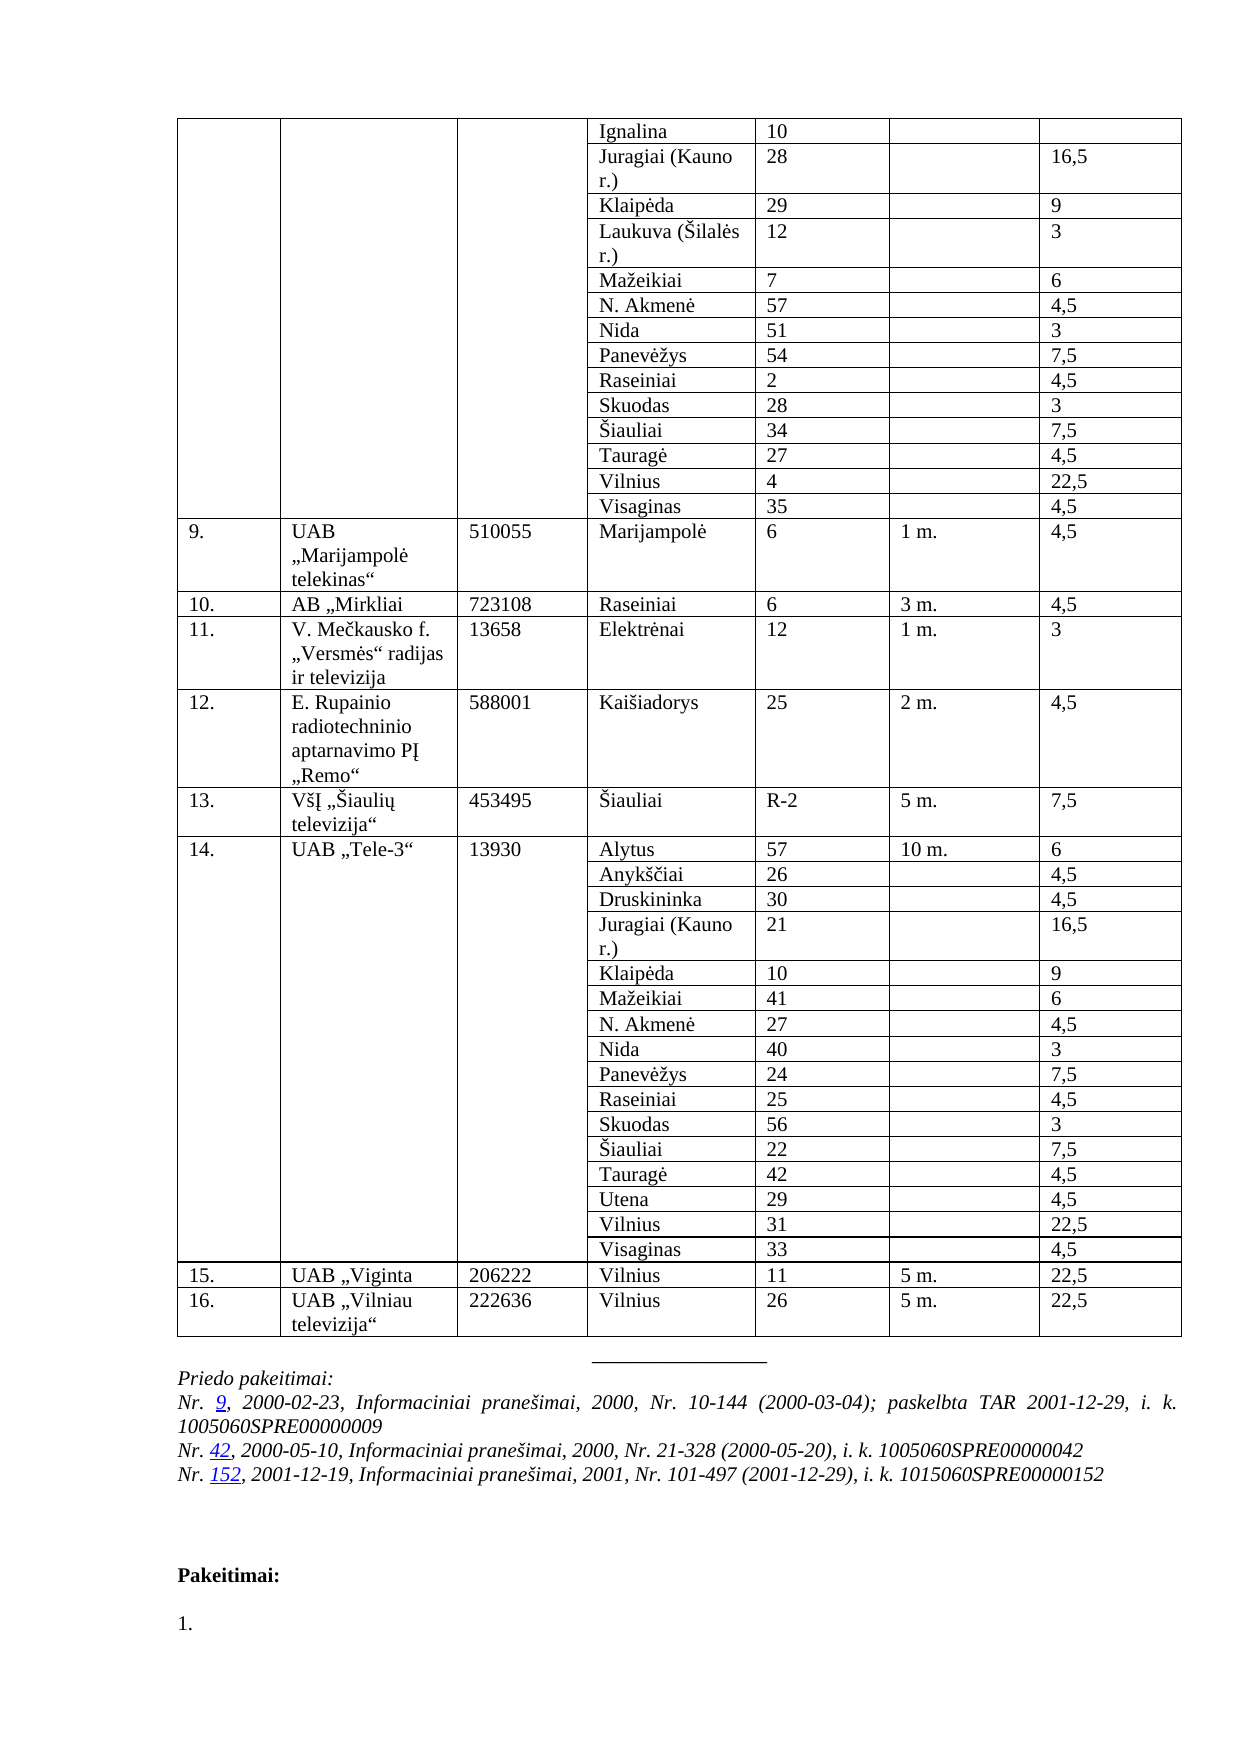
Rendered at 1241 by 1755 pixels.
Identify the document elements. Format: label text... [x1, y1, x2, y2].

table_cell 54 [756, 343, 889, 367]
table_cell [890, 1087, 1039, 1111]
table_cell 26 [756, 1288, 889, 1336]
table_cell Elektrėnai [588, 617, 755, 689]
table_cell 13930 [458, 837, 587, 1261]
table_cell Raseiniai [588, 592, 755, 616]
table_cell 6 [1040, 986, 1181, 1010]
table_cell 4,5 [1040, 1238, 1181, 1261]
table_cell Anykščiai [588, 862, 755, 886]
table_cell 31 [756, 1212, 889, 1236]
table_cell 16,5 [1040, 912, 1181, 960]
table_cell 6 [1040, 837, 1181, 861]
table_cell Šiauliai [588, 788, 755, 836]
table_cell [890, 912, 1039, 960]
table_cell 12 [756, 617, 889, 689]
table_cell 4,5 [1040, 519, 1181, 591]
table_cell 22,5 [1040, 1212, 1181, 1236]
table_cell 5 m. [890, 1288, 1039, 1336]
table_cell [890, 1238, 1039, 1261]
table_cell Klaipėda [588, 194, 755, 217]
table_cell 51 [756, 318, 889, 342]
table_cell 12 [756, 219, 889, 267]
table_cell 5 m. [890, 1263, 1039, 1287]
table_cell 1 m. [890, 519, 1039, 591]
table_cell [890, 986, 1039, 1010]
table_cell Ignalina [588, 119, 755, 143]
table_cell Panevėžys [588, 1062, 755, 1086]
table_cell 40 [756, 1037, 889, 1061]
table_cell [1040, 119, 1181, 143]
table_cell Juragiai (Kauno r.) [588, 144, 755, 192]
text Nr. 152, 2001-12-19, Informaciniai pranešimai, 2001, Nr. 101-497 (2001-12-29), i. k. 1015060SPRE00000152 [177, 1462, 1181, 1486]
table_cell 453495 [458, 788, 587, 836]
table_cell Raseiniai [588, 368, 755, 392]
table_cell 5 m. [890, 788, 1039, 836]
table_cell 6 [756, 519, 889, 591]
table_cell 4,5 [1040, 1187, 1181, 1211]
table_cell 4,5 [1040, 494, 1181, 518]
table_cell [890, 219, 1039, 267]
table_cell 3 [1040, 1037, 1181, 1061]
table_cell 28 [756, 393, 889, 417]
table_cell 27 [756, 444, 889, 467]
table_cell 57 [756, 837, 889, 861]
table_cell [890, 368, 1039, 392]
table_cell 13. [178, 788, 280, 836]
table_cell 4,5 [1040, 592, 1181, 616]
table_cell 4,5 [1040, 862, 1181, 886]
table_cell 10 m. [890, 837, 1039, 861]
table_cell V. Mečkausko f. „Versmės“ radijas ir televizija [281, 617, 457, 689]
table_cell UAB „Viginta [281, 1263, 457, 1287]
table_cell [890, 393, 1039, 417]
table_cell [458, 119, 587, 518]
table_cell Klaipėda [588, 961, 755, 985]
table_cell 16. [178, 1288, 280, 1336]
text Pakeitimai: [177, 1563, 1181, 1587]
table_cell 4 [756, 469, 889, 493]
table_cell 2 [756, 368, 889, 392]
table_cell UAB „Tele-3“ [281, 837, 457, 1261]
table_cell Marijampolė [588, 519, 755, 591]
table_cell Raseiniai [588, 1087, 755, 1111]
table_cell Skuodas [588, 1112, 755, 1136]
table_cell 29 [756, 194, 889, 217]
table_cell UAB „Vilniau televizija“ [281, 1288, 457, 1336]
table_cell 15. [178, 1263, 280, 1287]
table_cell 30 [756, 887, 889, 911]
table_cell 723108 [458, 592, 587, 616]
table_cell [890, 494, 1039, 518]
table_cell [890, 444, 1039, 467]
table_cell 13658 [458, 617, 587, 689]
table_cell [890, 1187, 1039, 1211]
table_cell [890, 1162, 1039, 1186]
table_cell [890, 418, 1039, 442]
table_cell UAB „Marijampolė telekinas“ [281, 519, 457, 591]
table_cell Panevėžys [588, 343, 755, 367]
table_cell [890, 1212, 1039, 1236]
table_cell 4,5 [1040, 1087, 1181, 1111]
table_cell 4,5 [1040, 293, 1181, 317]
table_cell 3 [1040, 318, 1181, 342]
table_cell 16,5 [1040, 144, 1181, 192]
table_cell 510055 [458, 519, 587, 591]
table_cell [281, 119, 457, 518]
table_cell 27 [756, 1011, 889, 1036]
table_cell 34 [756, 418, 889, 442]
table_cell 9. [178, 519, 280, 591]
table_cell 7 [756, 268, 889, 292]
table_cell [890, 887, 1039, 911]
table_cell 11 [756, 1263, 889, 1287]
table_cell Šiauliai [588, 1137, 755, 1161]
table_cell N. Akmenė [588, 293, 755, 317]
table_cell N. Akmenė [588, 1011, 755, 1036]
table_cell 7,5 [1040, 788, 1181, 836]
table_cell Utena [588, 1187, 755, 1211]
table_cell 4,5 [1040, 1162, 1181, 1186]
table_cell 28 [756, 144, 889, 192]
table_cell Skuodas [588, 393, 755, 417]
table_cell Mažeikiai [588, 986, 755, 1010]
table_cell Visaginas [588, 494, 755, 518]
table_cell Juragiai (Kauno r.) [588, 912, 755, 960]
table_cell 4,5 [1040, 887, 1181, 911]
table_cell 10 [756, 119, 889, 143]
table_cell Tauragė [588, 444, 755, 467]
table_cell 22 [756, 1137, 889, 1161]
table_cell 4,5 [1040, 690, 1181, 787]
table_cell 14. [178, 837, 280, 1261]
table_cell [890, 119, 1039, 143]
table_cell 22,5 [1040, 469, 1181, 493]
table_cell Nida [588, 318, 755, 342]
table_cell 11. [178, 617, 280, 689]
table_cell 9 [1040, 194, 1181, 217]
table_cell Tauragė [588, 1162, 755, 1186]
table_cell AB „Mirkliai [281, 592, 457, 616]
table_cell 7,5 [1040, 1062, 1181, 1086]
table_cell 3 [1040, 219, 1181, 267]
table_cell [890, 1112, 1039, 1136]
table_cell Vilnius [588, 1288, 755, 1336]
table_cell Vilnius [588, 1263, 755, 1287]
table_cell 4,5 [1040, 1011, 1181, 1036]
table_cell [890, 862, 1039, 886]
table_cell 7,5 [1040, 418, 1181, 442]
table_cell 7,5 [1040, 343, 1181, 367]
table_cell [890, 961, 1039, 985]
table_cell 10 [756, 961, 889, 985]
table_cell [890, 469, 1039, 493]
table_cell [890, 1037, 1039, 1061]
table_cell 25 [756, 1087, 889, 1111]
table_cell 3 [1040, 1112, 1181, 1136]
table_cell 222636 [458, 1288, 587, 1336]
text 1. [177, 1611, 1181, 1635]
table_cell [890, 1011, 1039, 1036]
table_cell 29 [756, 1187, 889, 1211]
table_cell Nida [588, 1037, 755, 1061]
table_cell [890, 318, 1039, 342]
table_cell 21 [756, 912, 889, 960]
table_cell 7,5 [1040, 1137, 1181, 1161]
table_cell 12. [178, 690, 280, 787]
text ______________ [177, 1337, 1181, 1366]
table_cell R-2 [756, 788, 889, 836]
table_cell 1 m. [890, 617, 1039, 689]
table_cell Mažeikiai [588, 268, 755, 292]
table_cell Laukuva (Šilalės r.) [588, 219, 755, 267]
table_cell Šiauliai [588, 418, 755, 442]
table_cell Vilnius [588, 469, 755, 493]
table_cell VšĮ „Šiaulių televizija“ [281, 788, 457, 836]
table_cell 25 [756, 690, 889, 787]
text Priedo pakeitimai: [177, 1366, 1181, 1389]
table_cell 9 [1040, 961, 1181, 985]
table_cell 2 m. [890, 690, 1039, 787]
table_cell [890, 293, 1039, 317]
table_cell 56 [756, 1112, 889, 1136]
table_cell 6 [756, 592, 889, 616]
table_cell Alytus [588, 837, 755, 861]
table_cell [178, 119, 280, 518]
table_cell [890, 1137, 1039, 1161]
table_cell 4,5 [1040, 444, 1181, 467]
table_cell Kaišiadorys [588, 690, 755, 787]
table_cell 22,5 [1040, 1288, 1181, 1336]
table_cell 35 [756, 494, 889, 518]
table_cell [890, 144, 1039, 192]
table_cell [890, 1062, 1039, 1086]
table_cell [890, 194, 1039, 217]
table_cell 4,5 [1040, 368, 1181, 392]
table_cell 26 [756, 862, 889, 886]
table_cell 206222 [458, 1263, 587, 1287]
table_cell 6 [1040, 268, 1181, 292]
table_cell 10. [178, 592, 280, 616]
table_cell Visaginas [588, 1238, 755, 1261]
table_cell [890, 343, 1039, 367]
text Nr. 9, 2000-02-23, Informaciniai pranešimai, 2000, Nr. 10-144 (2000-03-04); paskelbta TAR 2001-12-29, i. k. 1005060SPRE00000009 [177, 1389, 1181, 1438]
table_cell 24 [756, 1062, 889, 1086]
table_cell 3 [1040, 617, 1181, 689]
table_cell 588001 [458, 690, 587, 787]
table_cell Vilnius [588, 1212, 755, 1236]
table_cell [890, 268, 1039, 292]
table_cell 42 [756, 1162, 889, 1186]
table_cell E. Rupainio radiotechninio aptarnavimo PĮ „Remo“ [281, 690, 457, 787]
table_cell Druskininka [588, 887, 755, 911]
table_cell 22,5 [1040, 1263, 1181, 1287]
table_cell 33 [756, 1238, 889, 1261]
table_cell 41 [756, 986, 889, 1010]
text Nr. 42, 2000-05-10, Informaciniai pranešimai, 2000, Nr. 21-328 (2000-05-20), i. k. 1005060SPRE00000042 [177, 1438, 1181, 1462]
table_cell 3 m. [890, 592, 1039, 616]
table_cell 57 [756, 293, 889, 317]
table_cell 3 [1040, 393, 1181, 417]
